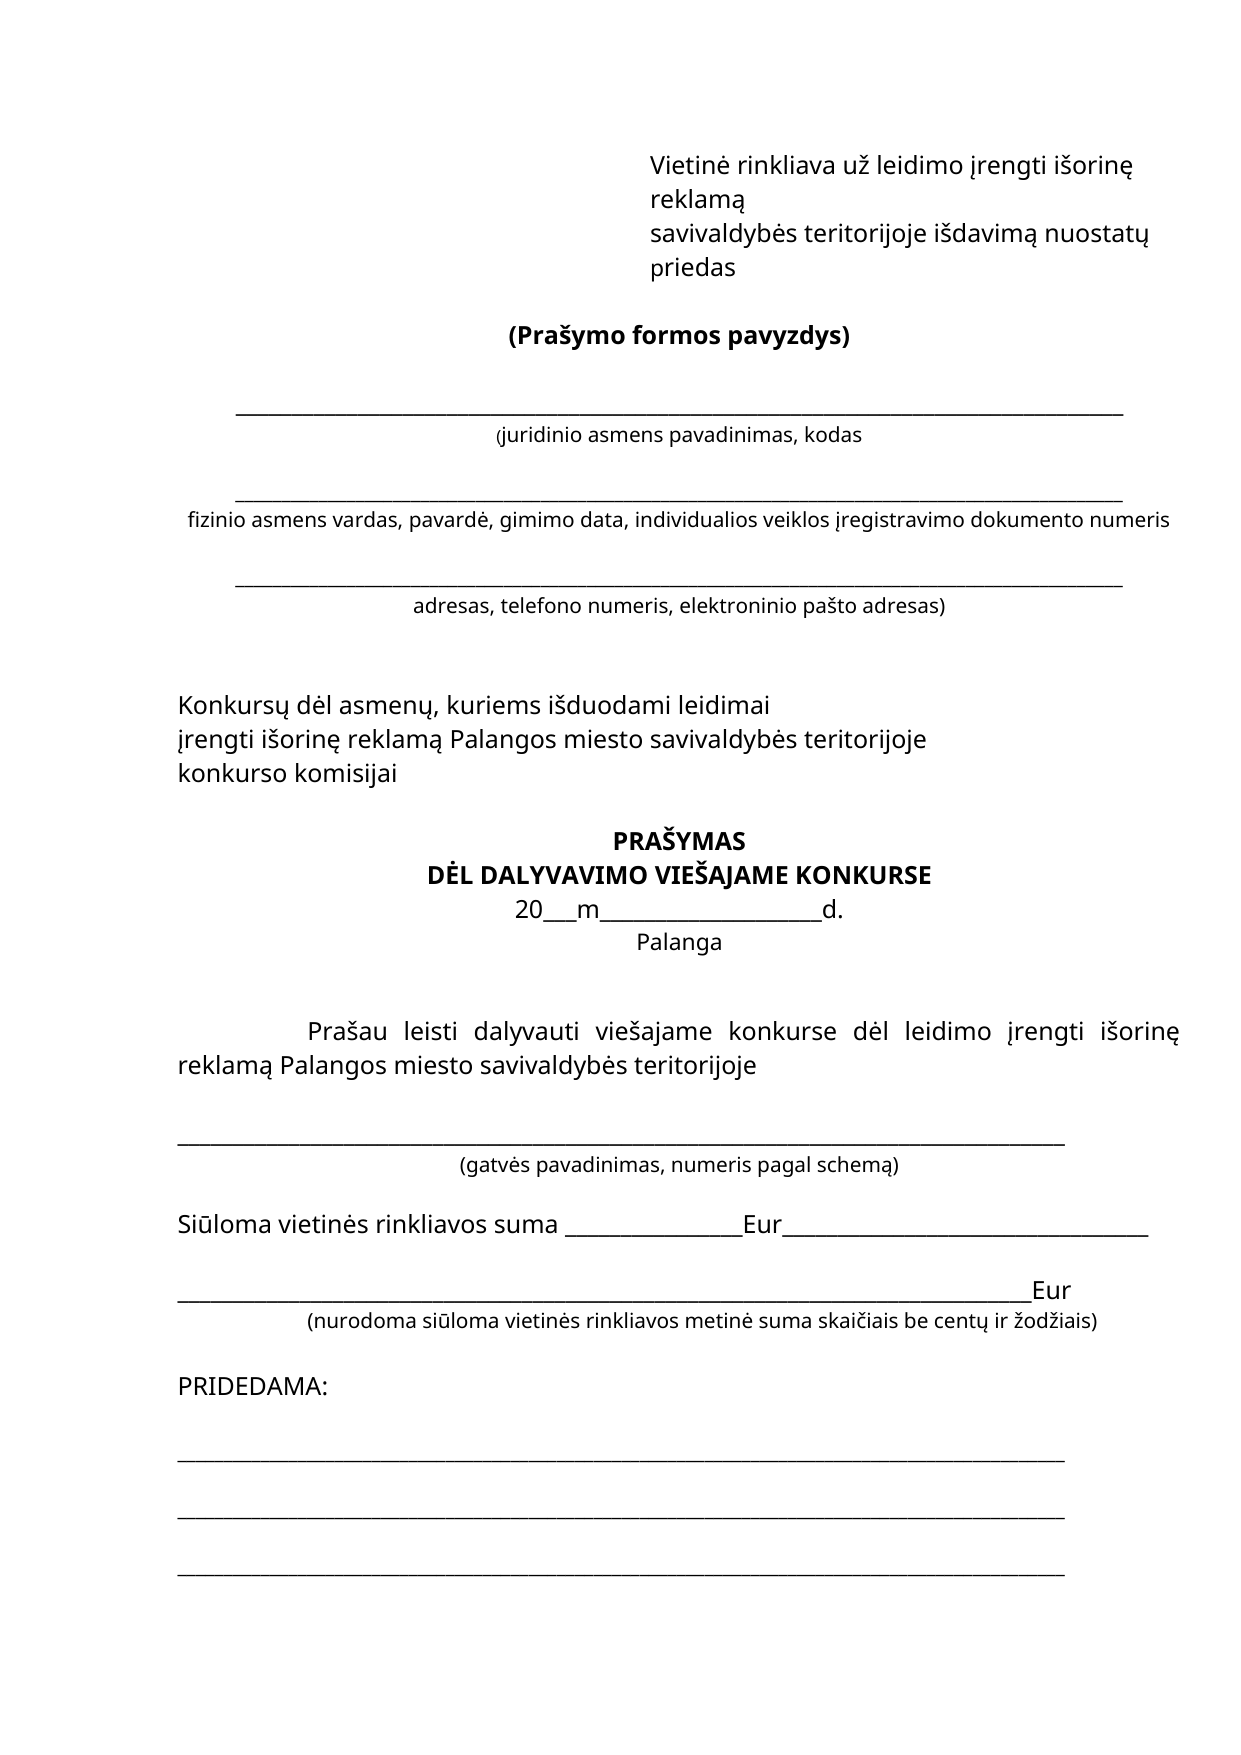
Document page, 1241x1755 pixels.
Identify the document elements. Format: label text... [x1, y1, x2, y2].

text Siūloma vietinės rinkliavos suma ________________Eur_________________________________ [177, 1207, 1181, 1241]
text Prašau leisti dalyvauti viešajame konkurse dėl leidimo įrengti išorinę reklamą Palangos miesto savivaldybės teritorijoje [177, 1014, 1181, 1082]
text Konkursų dėl asmenų, kuriems išduodami leidimai [177, 687, 1181, 721]
text fizinio asmens vardas, pavardė, gimimo data, individualios veiklos įregistravimo dokumento numeris [177, 505, 1181, 534]
text DĖL DALYVAVIMO VIEŠAJAME KONKURSE [177, 858, 1181, 892]
text įrengti išorinę reklamą Palangos miesto savivaldybės teritorijoje [177, 721, 1181, 755]
text (Prašymo formos pavyzdys) [177, 318, 1181, 352]
text ________________________________________________________________________________________________ [177, 562, 1181, 591]
text ________________________________________________________________________________________________ [177, 1437, 1181, 1465]
text _____________________________________________________________________________Eur [177, 1272, 1181, 1306]
text ________________________________________________________________________________ [177, 386, 1181, 420]
text PRAŠYMAS [177, 823, 1181, 858]
text ________________________________________________________________________________ [177, 1116, 1181, 1150]
text (gatvės pavadinimas, numeris pagal schemą) [177, 1150, 1181, 1178]
text savivaldybės teritorijoje išdavimą nuostatų [650, 216, 1181, 250]
text (nurodoma siūloma vietinės rinkliavos metinė suma skaičiais be centų ir žodžiais) [177, 1306, 1181, 1335]
text adresas, telefono numeris, elektroninio pašto adresas) [177, 591, 1181, 619]
text Vietinė rinkliava už leidimo įrengti išorinę reklamą [650, 148, 1181, 216]
text priedas [650, 250, 1181, 284]
text konkurso komisijai [177, 755, 1181, 789]
text Palanga [177, 926, 1181, 957]
text ________________________________________________________________________________________________ [177, 477, 1181, 505]
text ________________________________________________________________________________________________ [177, 1494, 1181, 1522]
text 20___m____________________d. [177, 892, 1181, 926]
text (juridinio asmens pavadinimas, kodas [177, 420, 1181, 448]
text ________________________________________________________________________________________________ [177, 1551, 1181, 1579]
text PRIDEDAMA: [177, 1369, 1181, 1403]
